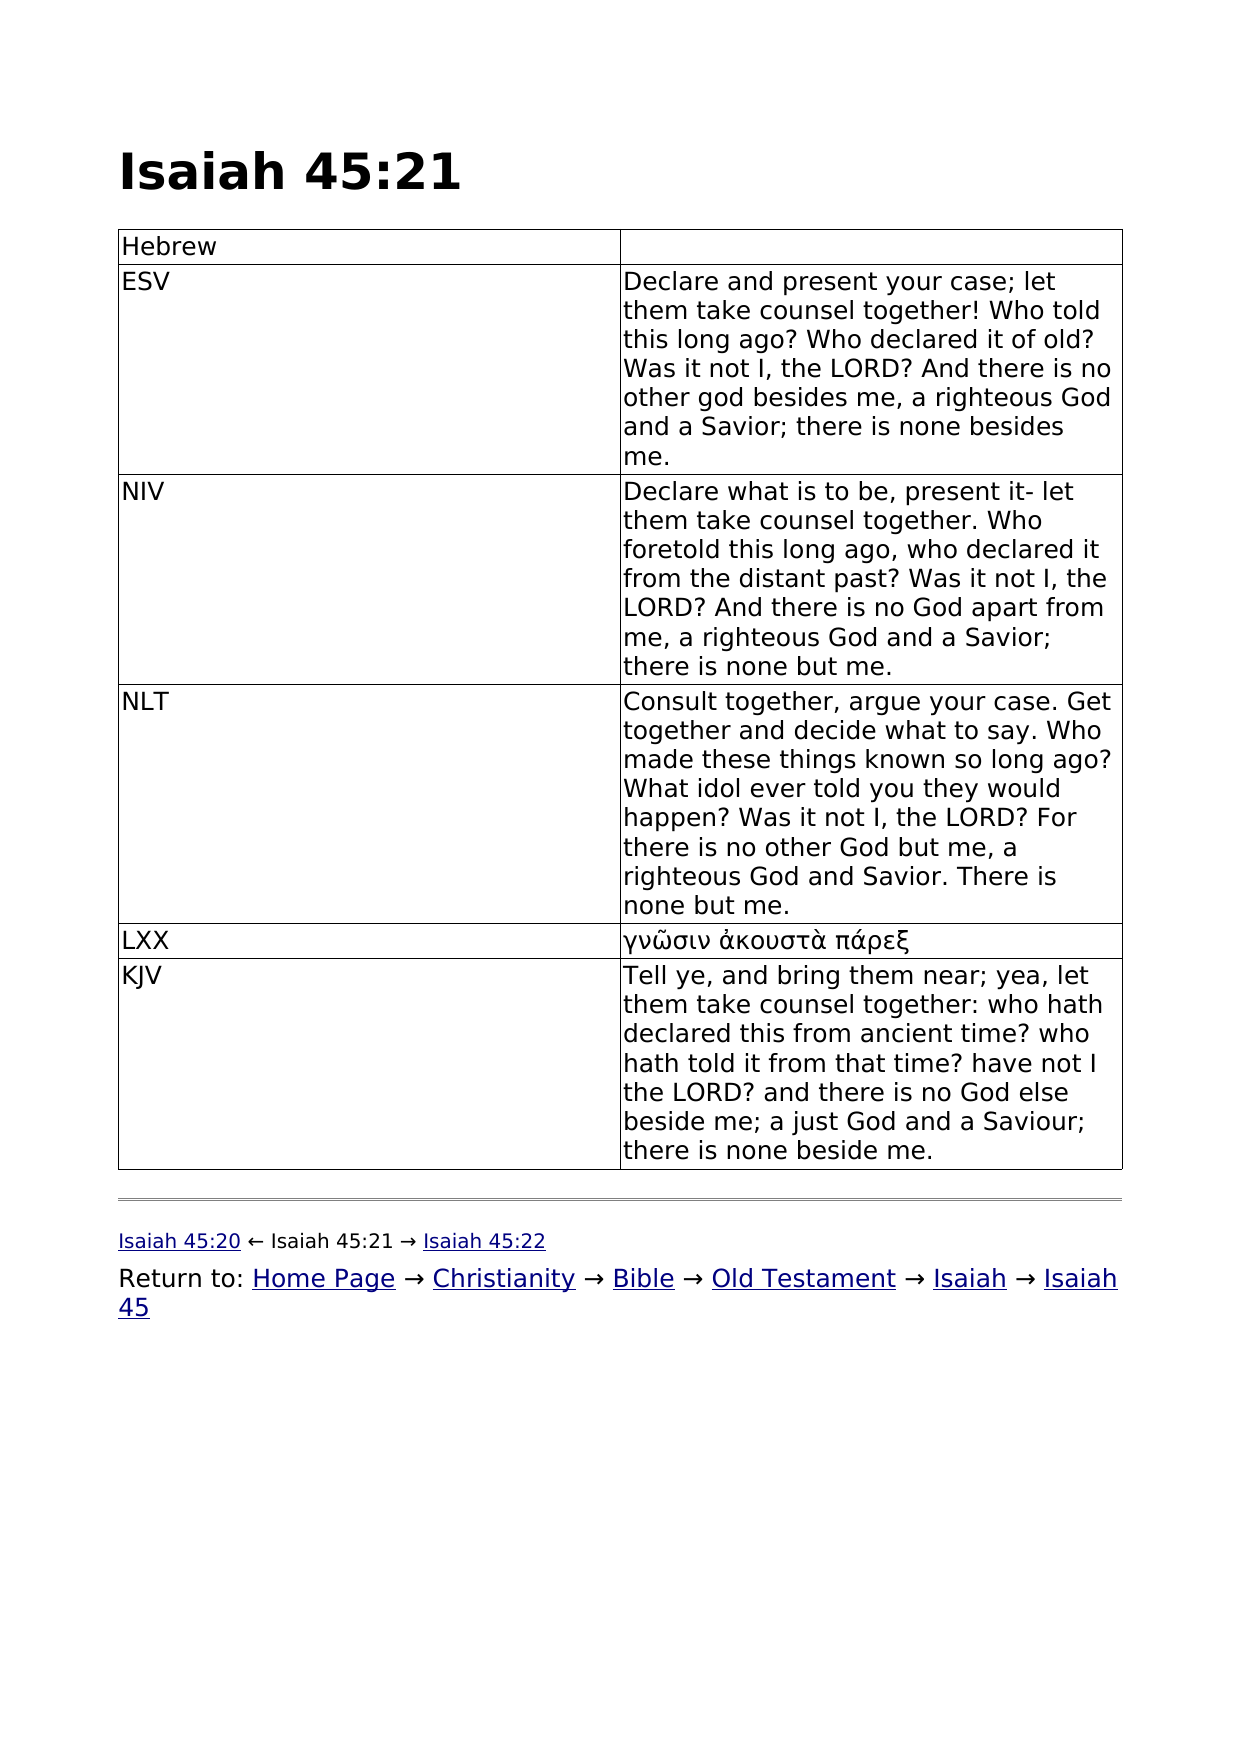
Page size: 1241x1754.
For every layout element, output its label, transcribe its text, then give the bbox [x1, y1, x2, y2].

table_cell NLT [119, 685, 620, 923]
table_cell Declare what is to be, present it- let them take counsel together. Who foretold this long ago, who declared it from the distant past? Was it not I, the LORD? And there is no God apart from me, a righteous God and a Savior; there is none but me. [621, 475, 1122, 684]
table_cell γνῶσιν ἀκουστὰ πάρεξ [621, 924, 1122, 958]
text Return to: Home Page → Christianity → Bible → Old Testament → Isaiah → Isaiah 45 [118, 1264, 1122, 1322]
table_header [621, 230, 1122, 264]
table_cell Tell ye, and bring them near; yea, let them take counsel together: who hath declared this from ancient time? who hath told it from that time? have not I the LORD? and there is no God else beside me; a just God and a Saviour; there is none beside me. [621, 959, 1122, 1168]
table_header Hebrew [119, 230, 620, 264]
subtitle Isaiah 45:21 [118, 143, 1122, 201]
table_cell LXX [119, 924, 620, 958]
table_cell ESV [119, 265, 620, 474]
table_cell Consult together, argue your case. Get together and decide what to say. Who made these things known so long ago? What idol ever told you they would happen? Was it not I, the LORD? For there is no other God but me, a righteous God and Savior. There is none but me. [621, 685, 1122, 923]
table_cell Declare and present your case; let them take counsel together! Who told this long ago? Who declared it of old? Was it not I, the LORD? And there is no other god besides me, a righteous God and a Savior; there is none besides me. [621, 265, 1122, 474]
table_cell KJV [119, 959, 620, 1168]
text Isaiah 45:20 ← Isaiah 45:21 → Isaiah 45:22 [118, 1230, 1122, 1264]
table_cell NIV [119, 475, 620, 684]
